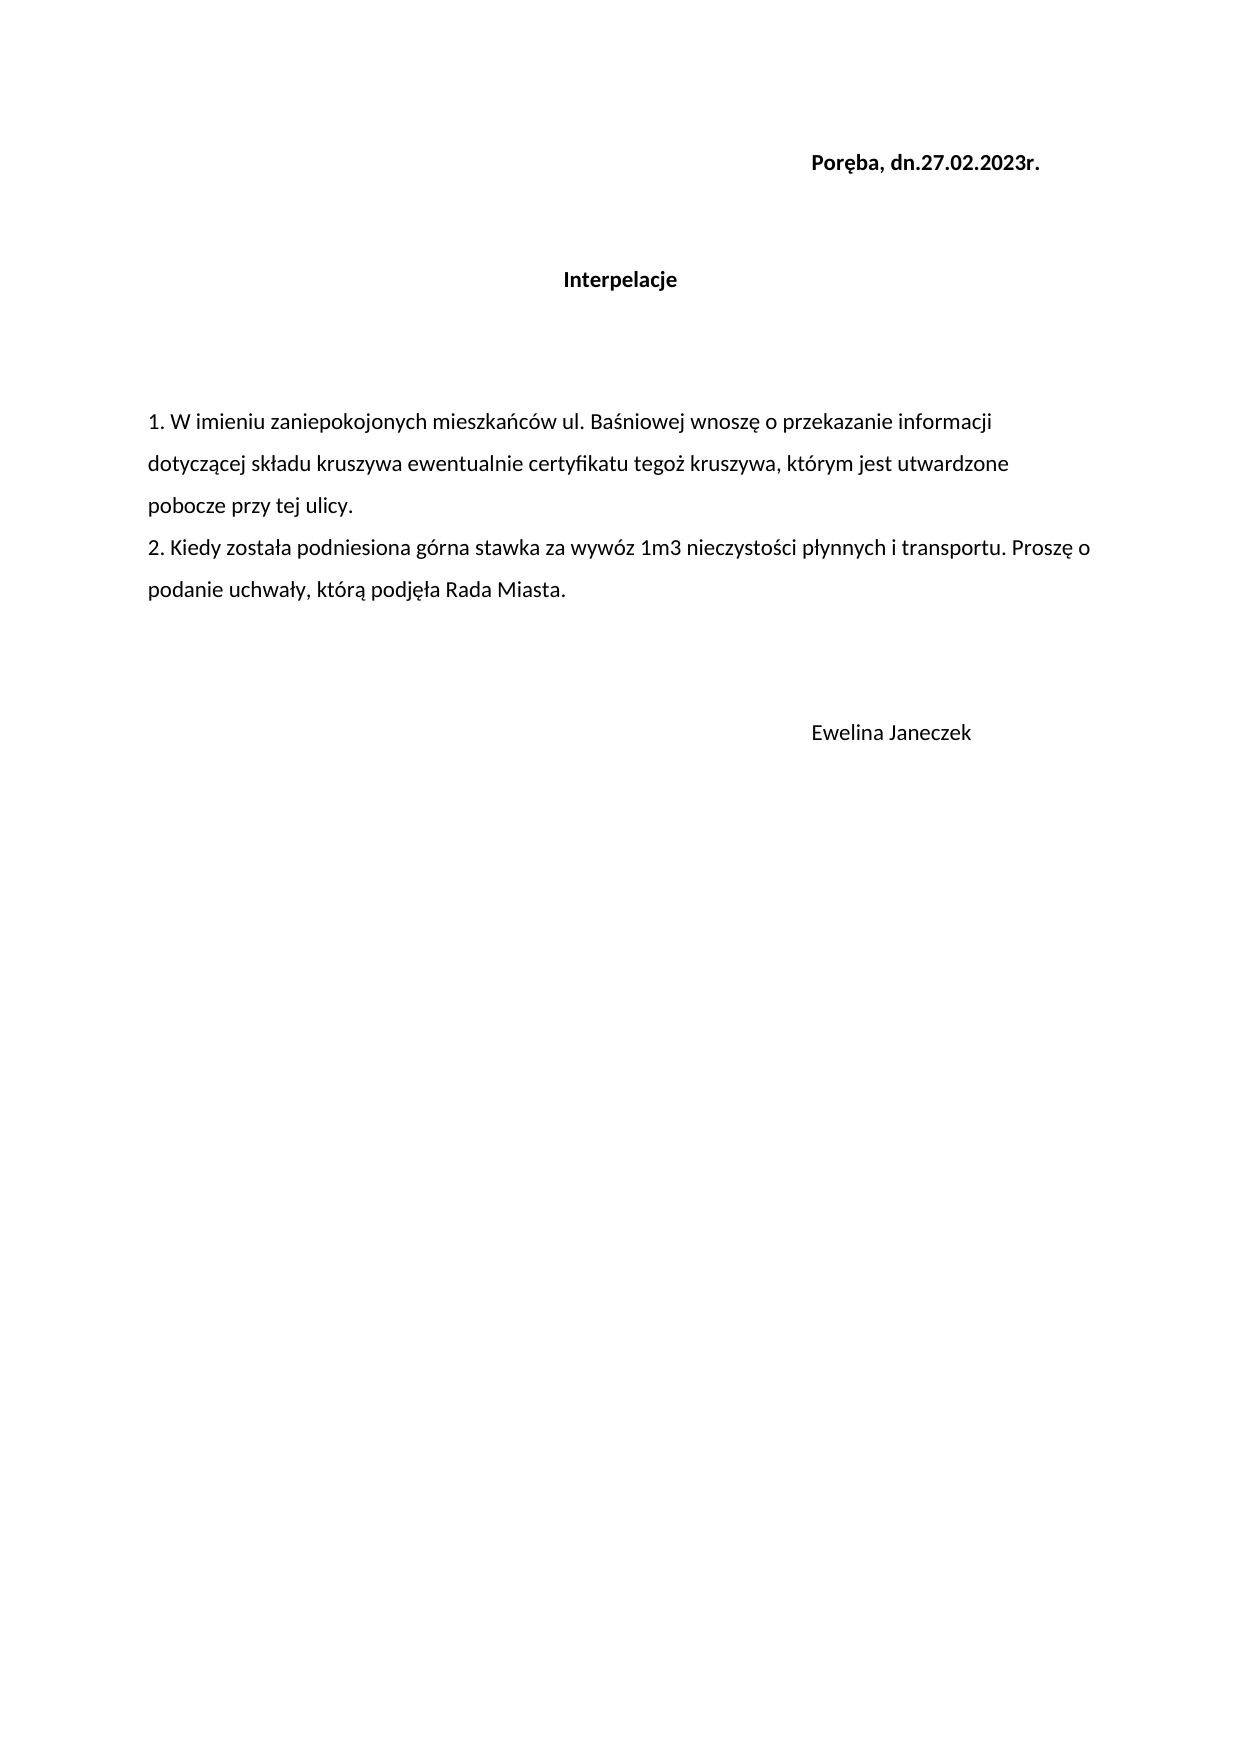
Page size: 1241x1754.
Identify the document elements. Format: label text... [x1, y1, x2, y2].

text Interpelacje [148, 265, 1093, 293]
text Poręba, dn.27.02.2023r. [148, 148, 1093, 176]
text 1. W imieniu zaniepokojonych mieszkańców ul. Baśniowej wnoszę o przekazanie informacji dotyczącej składu kruszywa ewentualnie certyfikatu tegoż kruszywa, którym jest utwardzone pobocze przy tej ulicy. 2. Kiedy została podniesiona górna stawka za wywóz 1m3 nieczystości płynnych i transportu. Proszę o podanie uchwały, którą podjęła Rada Miasta. [148, 323, 1093, 645]
text Ewelina Janeczek [811, 676, 1093, 746]
